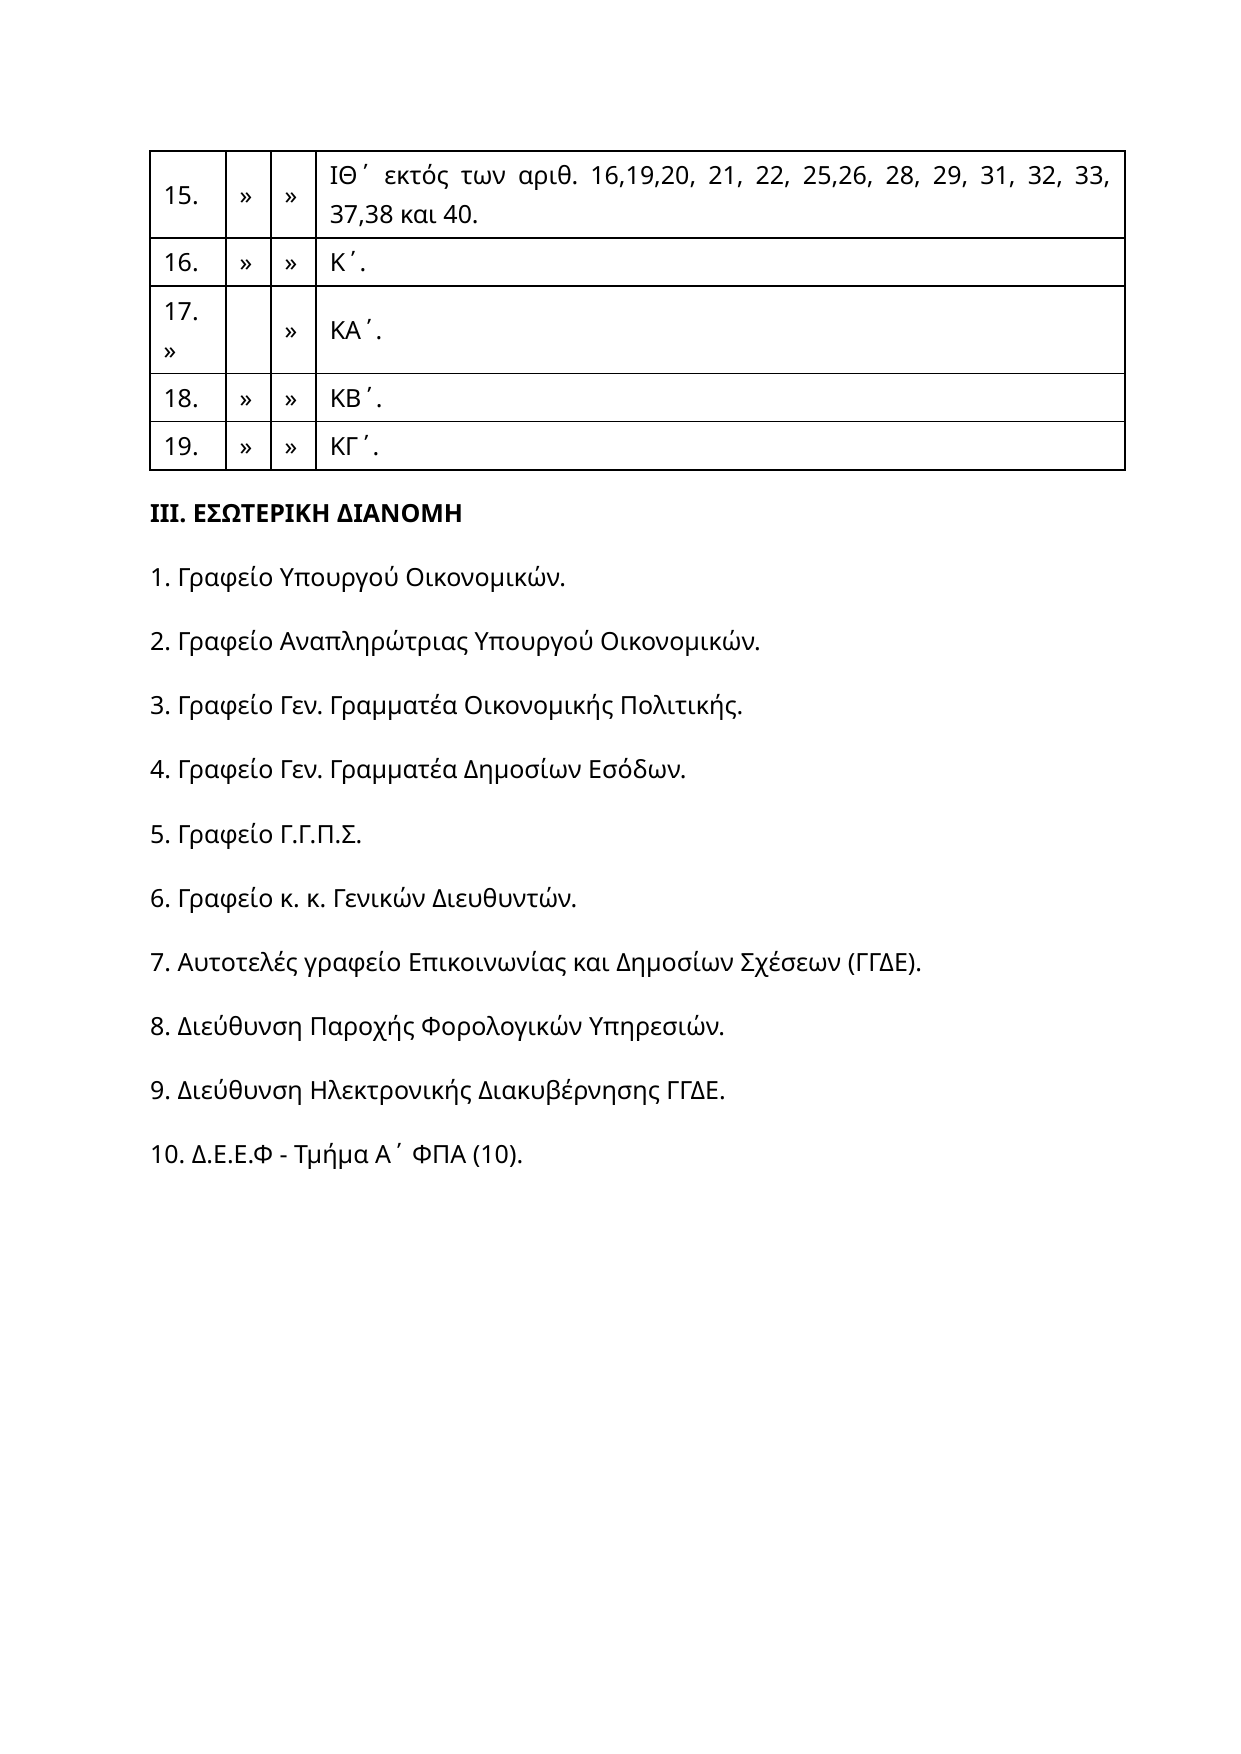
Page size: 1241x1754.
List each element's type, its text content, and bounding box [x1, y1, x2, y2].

table_cell 15. [151, 152, 225, 237]
table_cell [227, 287, 270, 373]
table_cell » [227, 239, 270, 285]
table_cell » [272, 374, 315, 421]
table_cell » [272, 239, 315, 285]
table_cell ΚΓ΄. [317, 422, 1124, 469]
text 3. Γραφείο Γεν. Γραμματέα Οικονομικής Πολιτικής. [150, 688, 1090, 722]
text 2. Γραφείο Αναπληρώτριας Υπουργού Οικονομικών. [150, 624, 1090, 658]
text 7. Αυτοτελές γραφείο Επικοινωνίας και Δημοσίων Σχέσεων (ΓΓΔΕ). [150, 945, 1090, 979]
table_cell » [272, 152, 315, 237]
text 5. Γραφείο Γ.Γ.Π.Σ. [150, 816, 1090, 850]
table_cell 17. » [151, 287, 225, 373]
text 8. Διεύθυνση Παροχής Φορολογικών Υπηρεσιών. [150, 1009, 1090, 1043]
table_cell Κ΄. [317, 239, 1124, 285]
table_cell 19. [151, 422, 225, 469]
table_cell » [272, 287, 315, 373]
text 6. Γραφείο κ. κ. Γενικών Διευθυντών. [150, 881, 1090, 914]
table_cell ΚΒ΄. [317, 374, 1124, 421]
text 10. Δ.Ε.Ε.Φ - Τμήμα Α΄ ΦΠΑ (10). [150, 1137, 1090, 1171]
text ΙΙΙ. ΕΣΩΤΕΡΙΚΗ ΔΙΑΝΟΜΗ [150, 496, 1090, 529]
table_cell ΙΘ΄ εκτός των αριθ. 16,19,20, 21, 22, 25,26, 28, 29, 31, 32, 33, 37,38 και 40. [317, 152, 1124, 237]
table_cell » [227, 374, 270, 421]
table_cell » [227, 152, 270, 237]
table_cell 16. [151, 239, 225, 285]
table_cell » [227, 422, 270, 469]
text 9. Διεύθυνση Ηλεκτρονικής Διακυβέρνησης ΓΓΔΕ. [150, 1073, 1090, 1107]
text 1. Γραφείο Υπουργού Οικονομικών. [150, 560, 1090, 594]
table_cell ΚΑ΄. [317, 287, 1124, 373]
text 4. Γραφείο Γεν. Γραμματέα Δημοσίων Εσόδων. [150, 752, 1090, 786]
table_cell » [272, 422, 315, 469]
table_cell 18. [151, 374, 225, 421]
